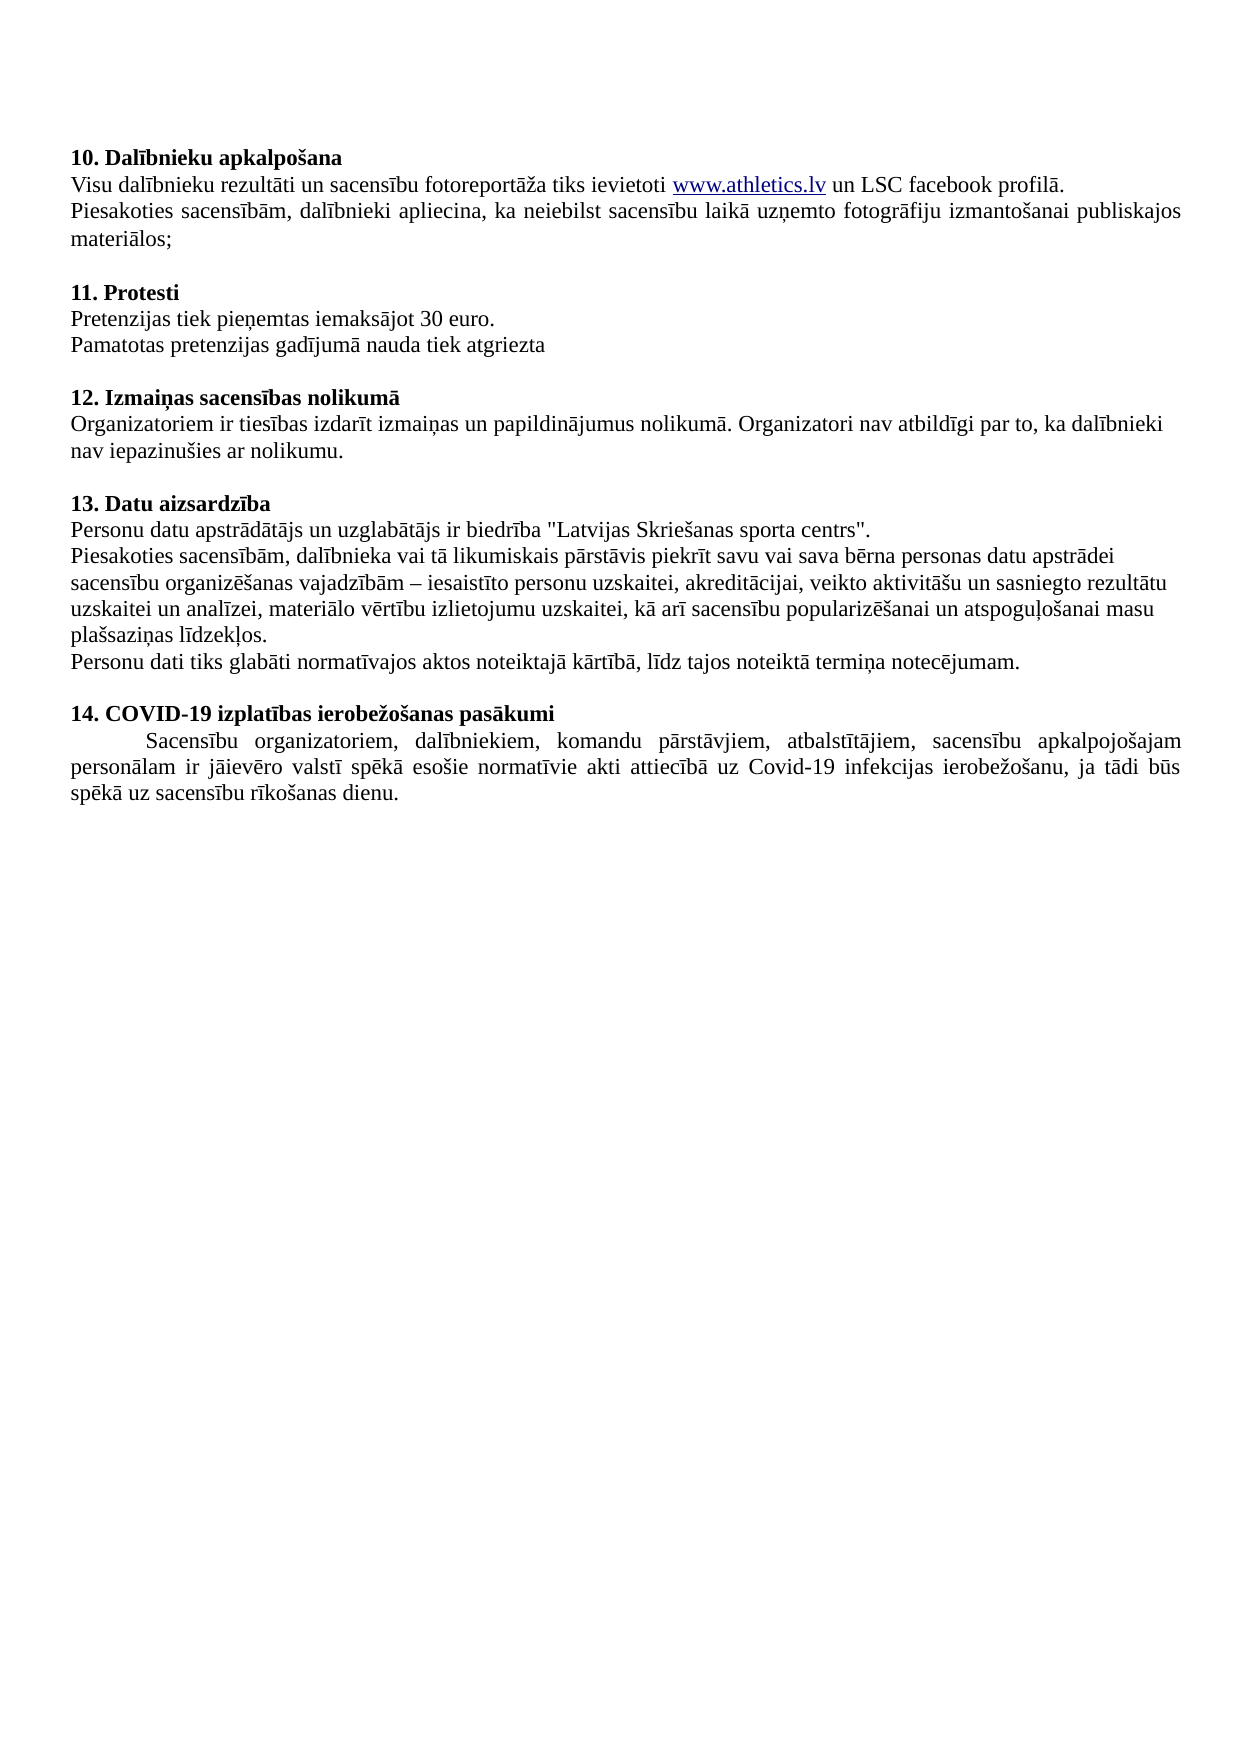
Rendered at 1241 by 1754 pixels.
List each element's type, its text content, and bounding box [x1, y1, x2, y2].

text Personu datu apstrādātājs un uzglabātājs ir biedrība "Latvijas Skriešanas sporta centrs". [70, 516, 1183, 542]
text 11. Protesti Pretenzijas tiek pieņemtas iemaksājot 30 euro. Pamatotas pretenzijas gadījumā nauda tiek atgriezta 12. Izmaiņas sacensības nolikumā Organizatoriem ir tiesības izdarīt izmaiņas un papildinājumus nolikumā. Organizatori nav atbildīgi par to, ka dalībnieki nav iepazinušies ar nolikumu. [70, 279, 1183, 463]
text Piesakoties sacensībām, dalībnieki apliecina, ka neiebilst sacensību laikā uzņemto fotogrāfiju izmantošanai publiskajos materiālos; [70, 197, 1183, 251]
text Personu dati tiks glabāti normatīvajos aktos noteiktajā kārtībā, līdz tajos noteiktā termiņa notecējumam. [70, 648, 1183, 674]
text Piesakoties sacensībām, dalībnieka vai tā likumiskais pārstāvis piekrīt savu vai sava bērna personas datu apstrādei sacensību organizēšanas vajadzībām – iesaistīto personu uzskaitei, akreditācijai, veikto aktivitāšu un sasniegto rezultātu uzskaitei un analīzei, materiālo vērtību izlietojumu uzskaitei, kā arī sacensību popularizēšanai un atspoguļošanai masu plašsaziņas līdzekļos. [70, 542, 1183, 648]
text 13. Datu aizsardzība [70, 489, 1183, 516]
text 10. Dalībnieku apkalpošana Visu dalībnieku rezultāti un sacensību fotoreportāža tiks ievietoti www.athletics.lv un LSC facebook profilā. [70, 144, 1183, 197]
text 14. COVID-19 izplatības ierobežošanas pasākumi [70, 700, 1183, 727]
text Sacensību organizatoriem, dalībniekiem, komandu pārstāvjiem, atbalstītājiem, sacensību apkalpojošajam personālam ir jāievēro valstī spēkā esošie normatīvie akti attiecībā uz Covid-19 infekcijas ierobežošanu, ja tādi būs spēkā uz sacensību rīkošanas dienu. [70, 727, 1183, 806]
